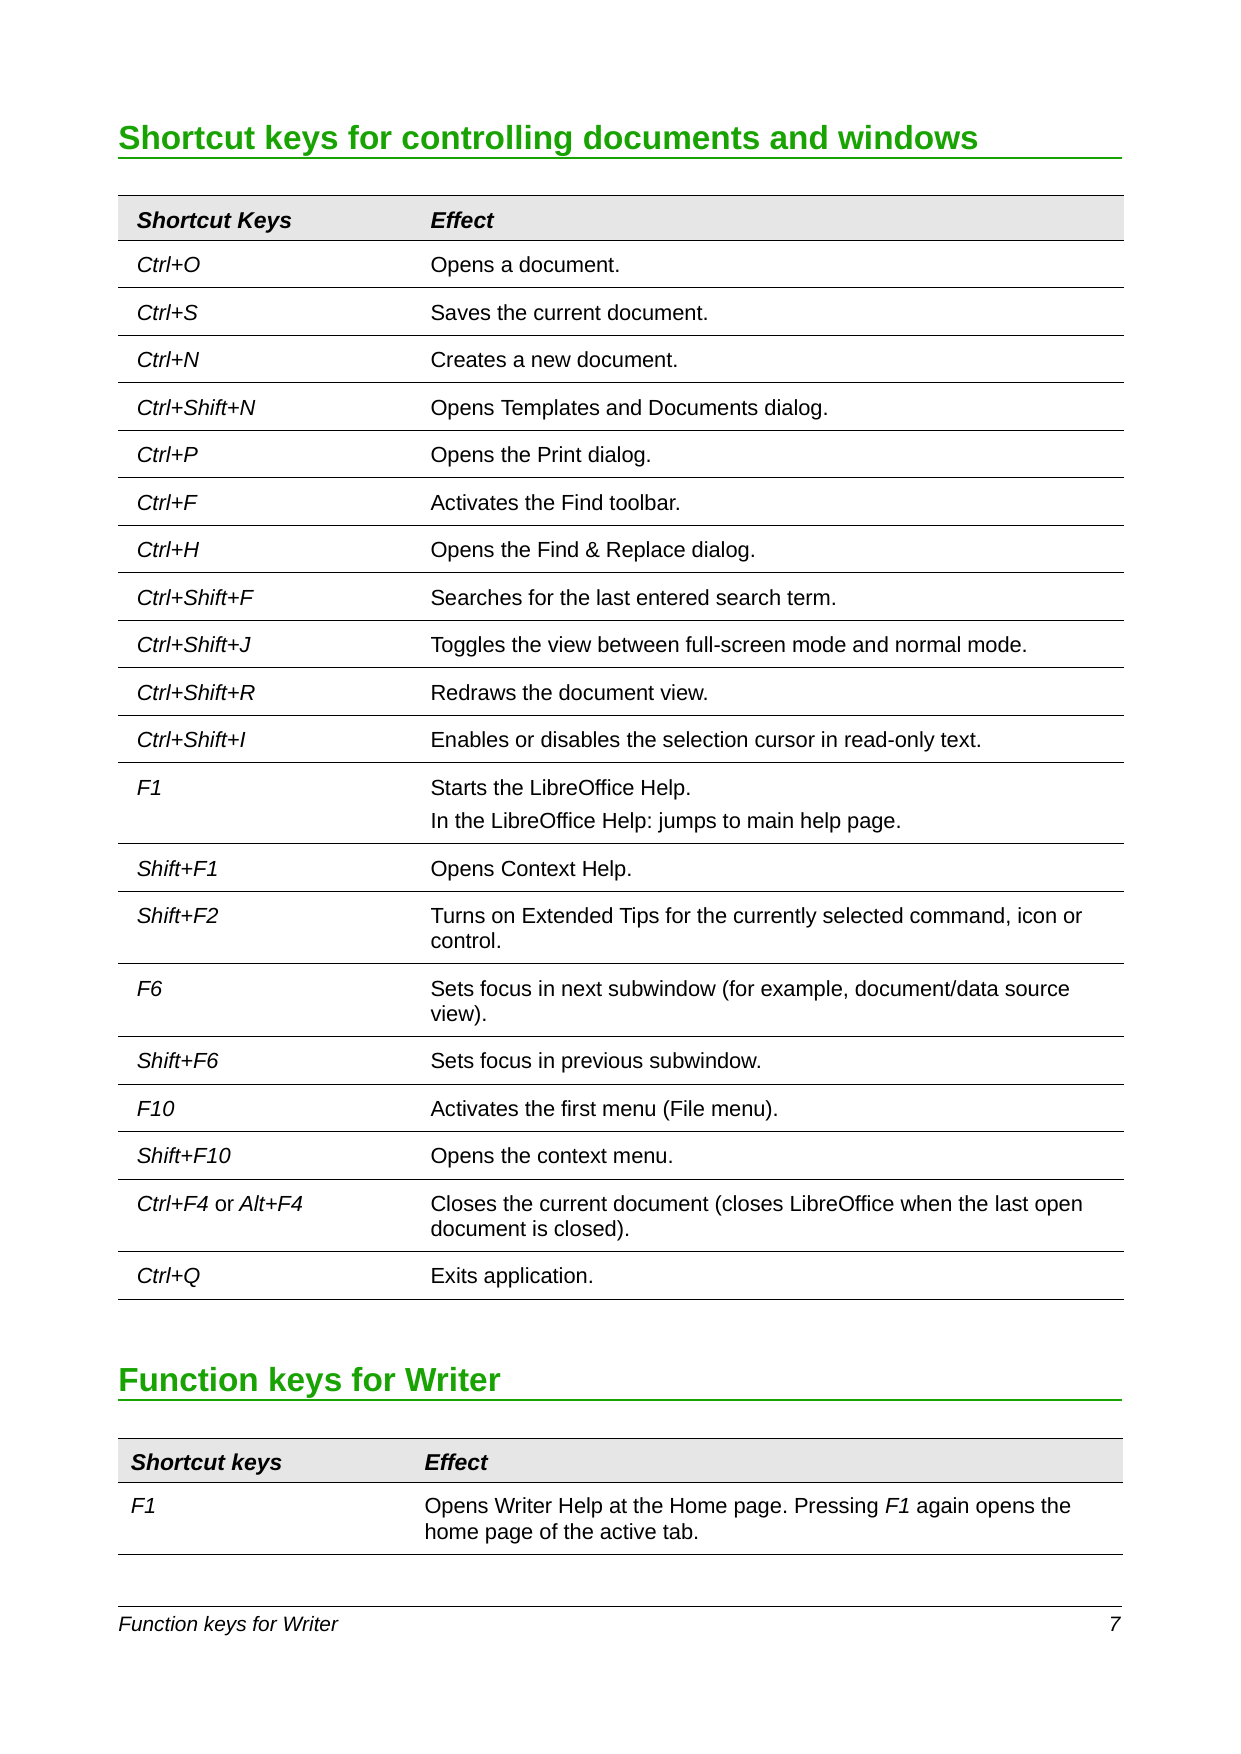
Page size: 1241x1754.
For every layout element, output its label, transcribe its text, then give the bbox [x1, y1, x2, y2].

table_cell Shift+F6 [118, 1037, 412, 1083]
table_cell Redraws the document view. [412, 668, 1124, 715]
table_cell Ctrl+Shift+R [118, 668, 412, 715]
table_cell Opens the Find & Replace dialog. [412, 526, 1124, 572]
table_cell Toggles the view between full-screen mode and normal mode. [412, 621, 1124, 667]
table_cell Ctrl+S [118, 288, 412, 335]
table_cell Turns on Extended Tips for the currently selected command, icon or control. [412, 892, 1124, 963]
table_cell Ctrl+Shift+J [118, 621, 412, 667]
table_cell F1 [118, 1483, 412, 1554]
table_cell Ctrl+Q [118, 1252, 412, 1298]
table_cell Searches for the last entered search term. [412, 573, 1124, 620]
table_header Effect [412, 196, 1124, 240]
table_cell Ctrl+F [118, 478, 412, 525]
table_header Shortcut keys [118, 1439, 412, 1482]
subtitle Function keys for Writer [118, 1360, 1122, 1399]
table_cell Opens the context menu. [412, 1132, 1124, 1178]
table_cell Shift+F1 [118, 844, 412, 891]
table_cell Ctrl+H [118, 526, 412, 572]
subtitle Shortcut keys for controlling documents and windows [118, 118, 1122, 157]
table_cell Ctrl+F4 or Alt+F4 [118, 1180, 412, 1251]
table_cell Sets focus in next subwindow (for example, document/data source view). [412, 964, 1124, 1036]
table_cell Ctrl+N [118, 336, 412, 382]
table_cell Ctrl+Shift+I [118, 716, 412, 762]
table_header Shortcut Keys [118, 196, 412, 240]
table_cell Opens Templates and Documents dialog. [412, 383, 1124, 430]
table_cell Activates the Find toolbar. [412, 478, 1124, 525]
table_cell Closes the current document (closes LibreOffice when the last open document is closed). [412, 1180, 1124, 1251]
table_cell Starts the LibreOffice Help. In the LibreOffice Help: jumps to main help page. [412, 763, 1124, 843]
table_cell F1 [118, 763, 412, 843]
table_cell Ctrl+Shift+N [118, 383, 412, 430]
table_cell F6 [118, 964, 412, 1036]
table_cell Ctrl+O [118, 241, 412, 287]
table_header Effect [412, 1439, 1123, 1482]
table_cell F10 [118, 1085, 412, 1131]
table_cell Sets focus in previous subwindow. [412, 1037, 1124, 1083]
table_cell Enables or disables the selection cursor in read-only text. [412, 716, 1124, 762]
table_cell Saves the current document. [412, 288, 1124, 335]
table_cell Ctrl+Shift+F [118, 573, 412, 620]
table_cell Opens the Print dialog. [412, 431, 1124, 477]
table_cell Activates the first menu (File menu). [412, 1085, 1124, 1131]
table_cell Creates a new document. [412, 336, 1124, 382]
table_cell Opens a document. [412, 241, 1124, 287]
table_cell Opens Writer Help at the Home page. Pressing F1 again opens the home page of the active tab. [412, 1483, 1123, 1554]
table_cell Exits application. [412, 1252, 1124, 1298]
table_cell Shift+F10 [118, 1132, 412, 1178]
table_cell Shift+F2 [118, 892, 412, 963]
table_cell Ctrl+P [118, 431, 412, 477]
table_cell Opens Context Help. [412, 844, 1124, 891]
